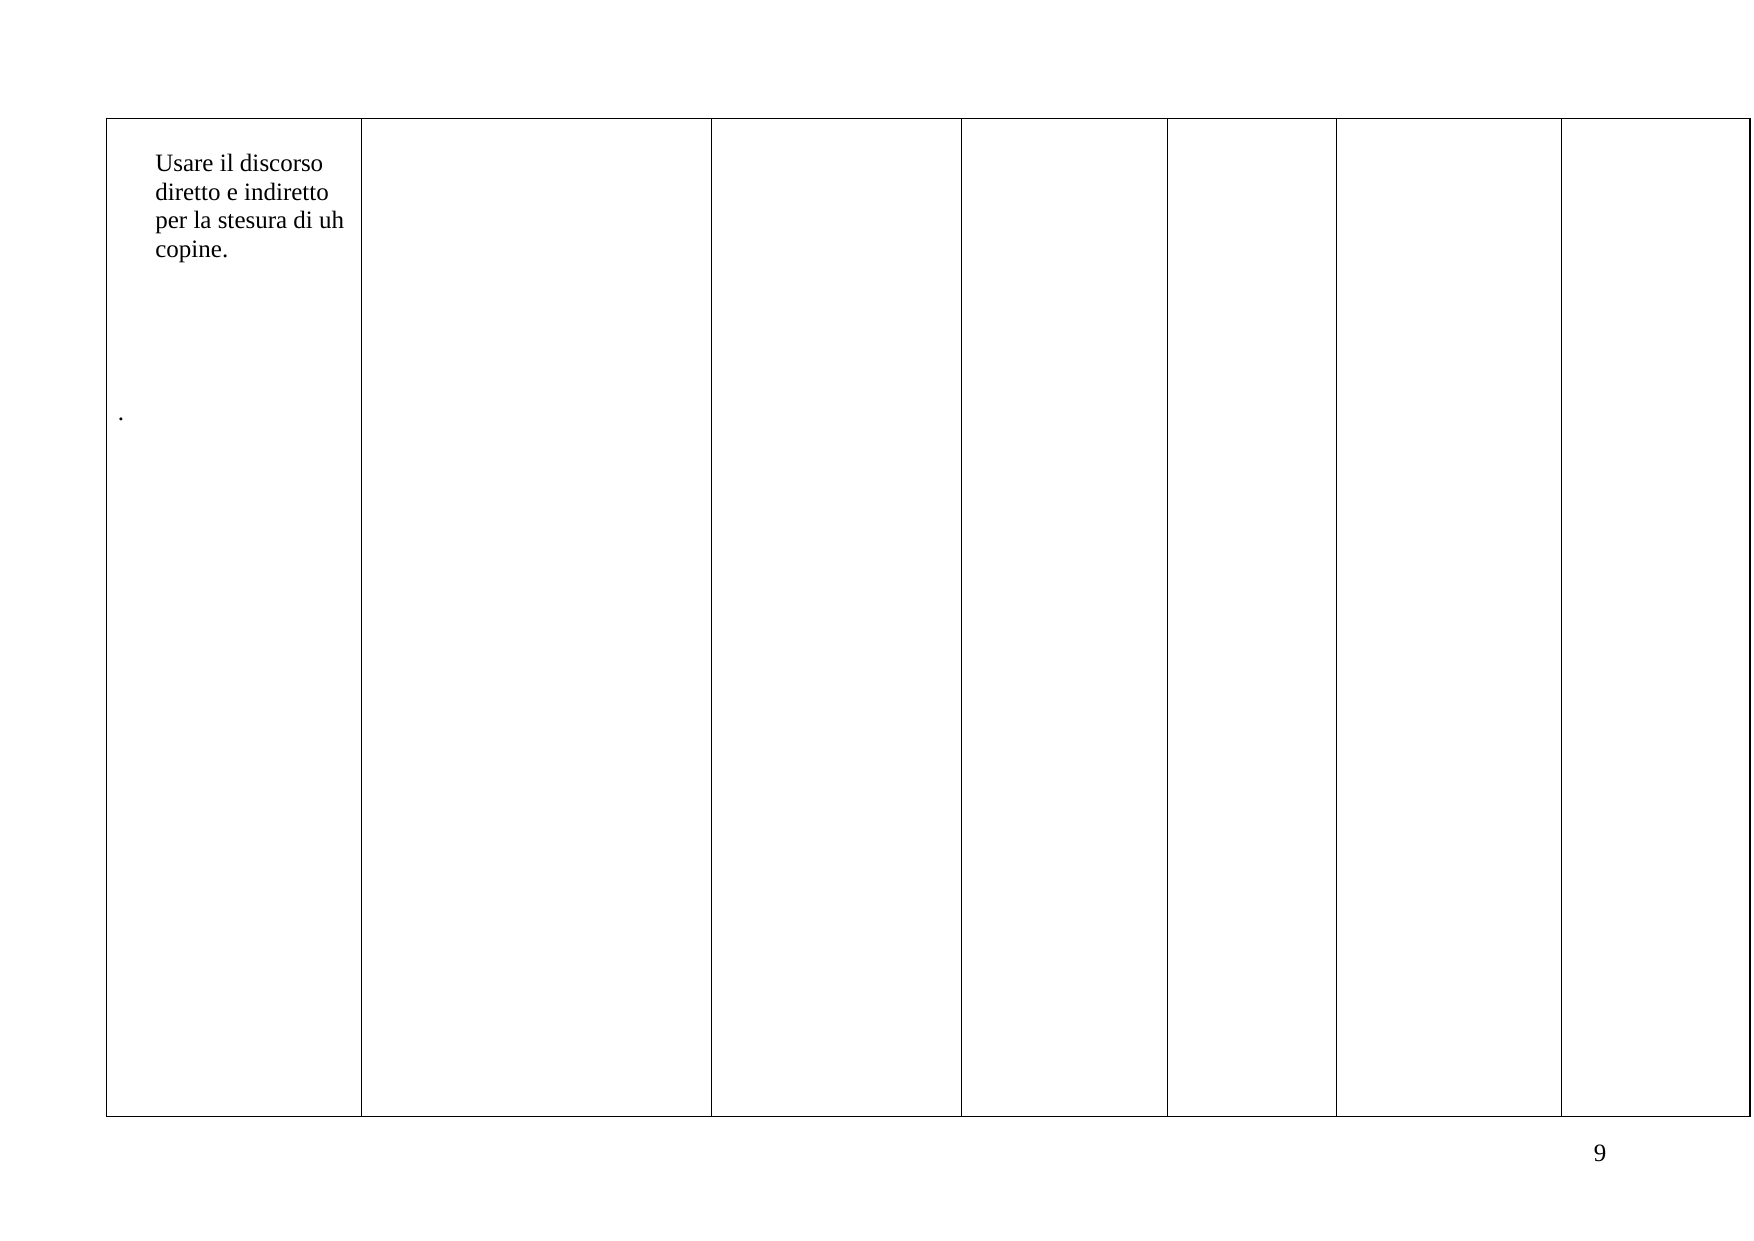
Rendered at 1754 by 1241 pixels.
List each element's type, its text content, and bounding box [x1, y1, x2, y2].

table_cell [1168, 119, 1336, 1116]
table_cell [1562, 119, 1749, 1116]
table_cell [712, 119, 961, 1116]
table_cell Usare il discorso diretto e indiretto per la stesura di uh copine. . [107, 119, 361, 1116]
table_cell [962, 119, 1167, 1116]
table_cell [362, 119, 711, 1116]
table_cell [1337, 119, 1561, 1116]
